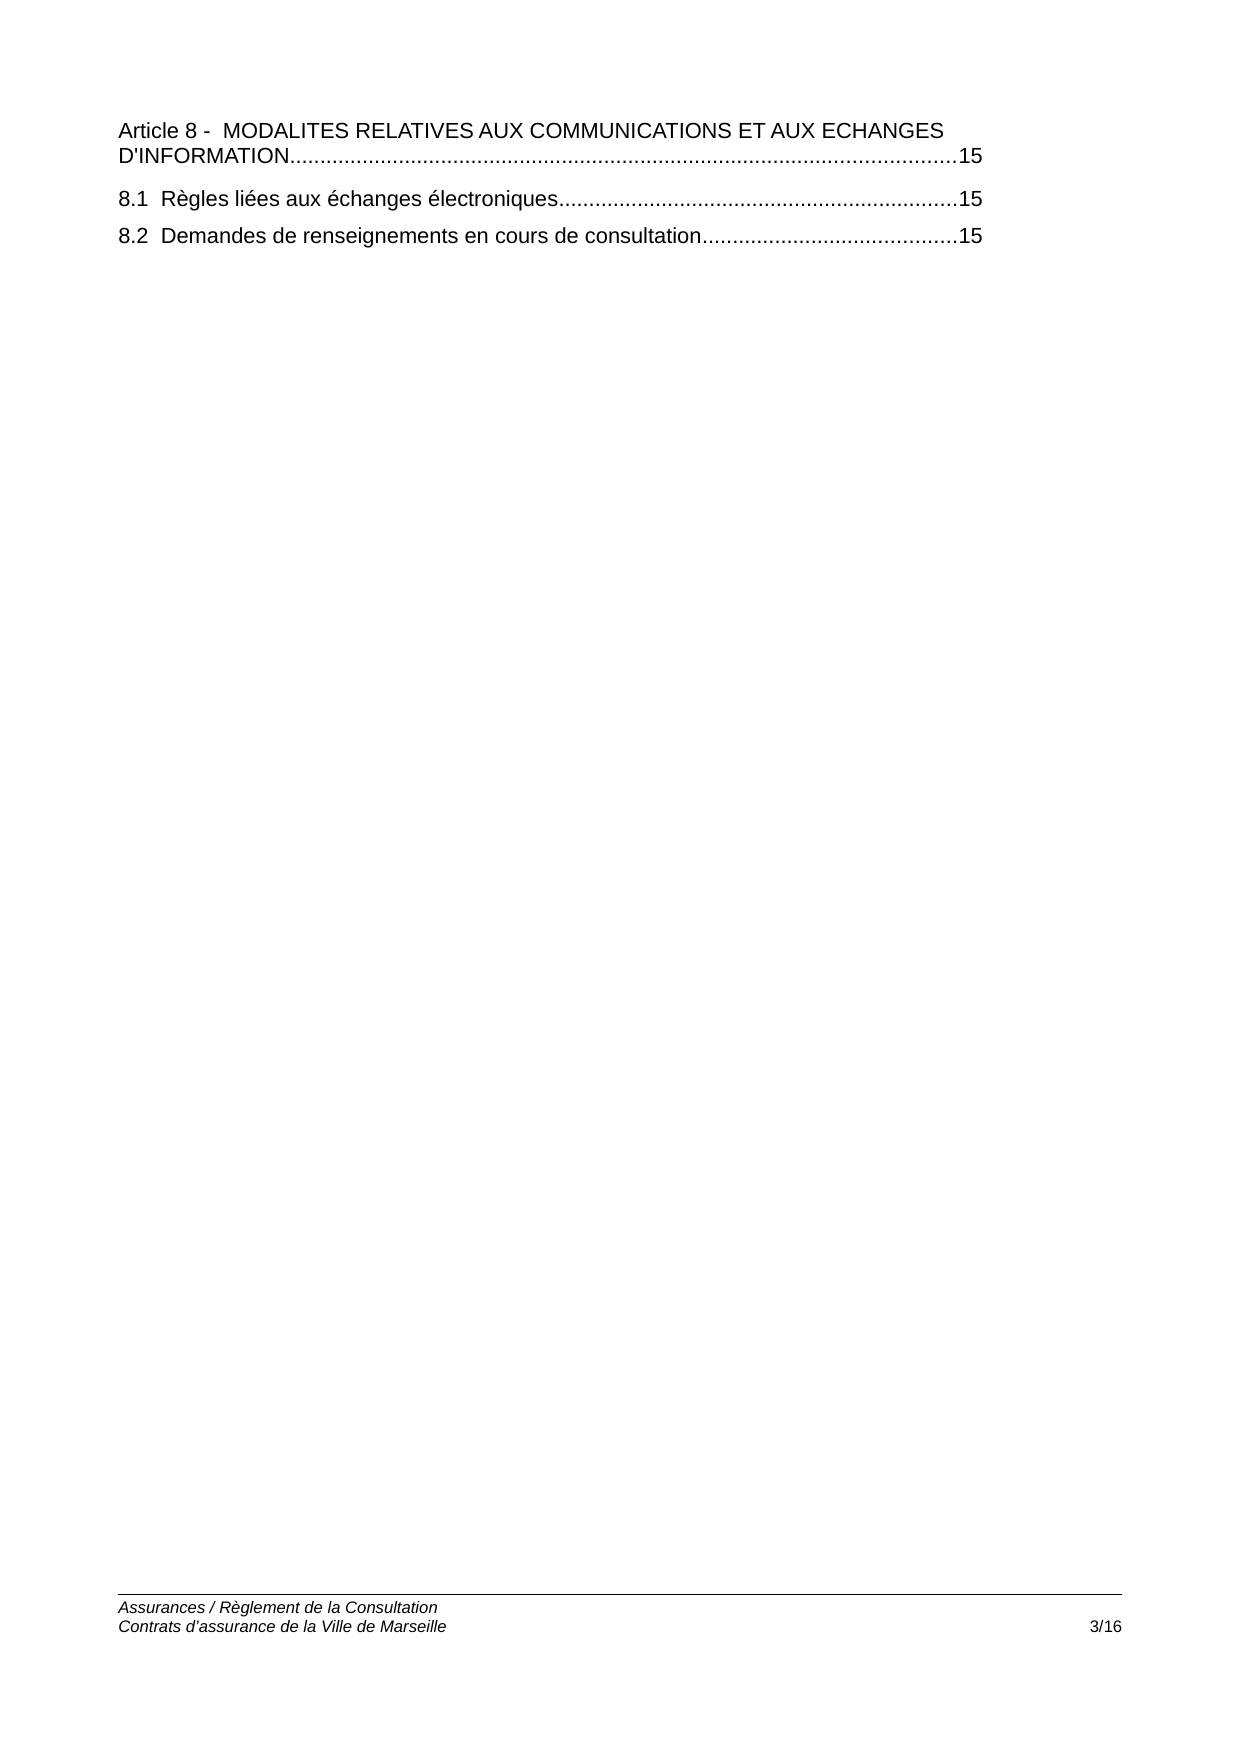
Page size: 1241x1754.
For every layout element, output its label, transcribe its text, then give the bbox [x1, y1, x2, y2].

text 8.2 Demandes de renseignements en cours de consultation 15 [118, 223, 1122, 248]
text Article 8 - MODALITES RELATIVES AUX COMMUNICATIONS ET AUX ECHANGES D'INFORMATION 15 [118, 118, 1122, 168]
text 8.1 Règles liées aux échanges électroniques 15 [118, 186, 1122, 211]
